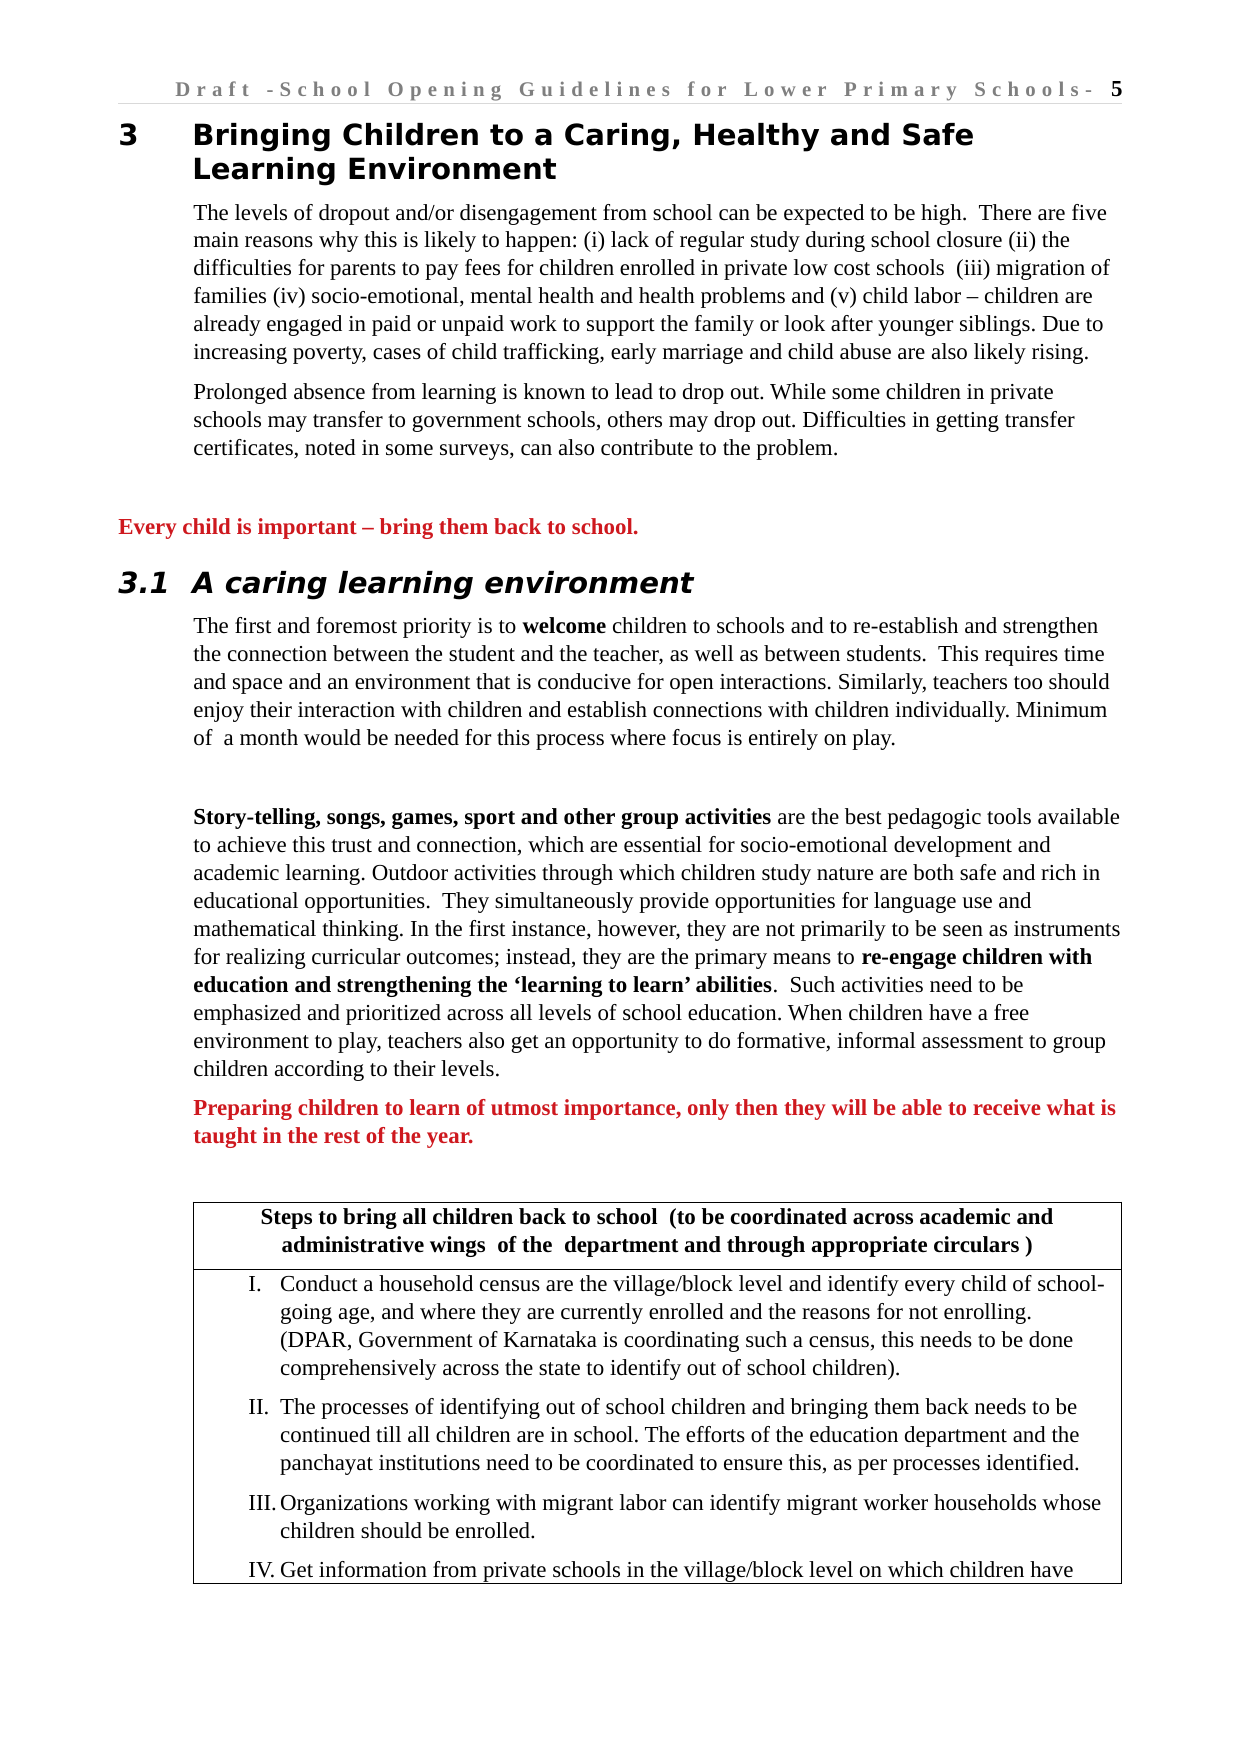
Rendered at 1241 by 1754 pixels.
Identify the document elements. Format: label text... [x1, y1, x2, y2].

text The levels of dropout and/or disengagement from school can be expected to be high. There are five main reasons why this is likely to happen: (i) lack of regular study during school closure (ii) the difficulties for parents to pay fees for children enrolled in private low cost schools (iii) migration of families (iv) socio-emotional, mental health and health problems and (v) child labor – children are already engaged in paid or unpaid work to support the family or look after younger siblings. Due to increasing poverty, cases of child trafficking, early marriage and child abuse are also likely rising. [193, 198, 1122, 364]
subtitle Bringing Children to a Caring, Healthy and Safe Learning Environment [118, 118, 1122, 186]
table_header Steps to bring all children back to school (to be coordinated across academic and administrative wings of the department and through appropriate circulars ) [194, 1203, 1121, 1269]
text The first and foremost priority is to welcome children to schools and to re-establish and strengthen the connection between the student and the teacher, as well as between students. This requires time and space and an environment that is conducive for open interactions. Similarly, teachers too should enjoy their interaction with children and establish connections with children individually. Minimum of a month would be needed for this process where focus is entirely on play. [193, 612, 1122, 750]
text Every child is important – bring them back to school. [118, 513, 1122, 539]
subtitle A caring learning environment [118, 566, 1122, 600]
table_cell Conduct a household census are the village/block level and identify every child of school-going age, and where they are currently enrolled and the reasons for not enrolling. (DPAR, Government of Karnataka is coordinating such a census, this needs to be done comprehensively across the state to identify out of school children). The processes of identifying out of school children and bringing them back needs to be continued till all children are in school. The efforts of the education department and the panchayat institutions need to be coordinated to ensure this, as per processes identified. Organizations working with migrant labor can identify migrant worker households whose children should be enrolled. Get information from private schools in the village/block level on which children have [194, 1270, 1121, 1583]
text Prolonged absence from learning is known to lead to drop out. While some children in private schools may transfer to government schools, others may drop out. Difficulties in getting transfer certificates, noted in some surveys, can also contribute to the problem. [193, 378, 1122, 460]
text Story-telling, songs, games, sport and other group activities are the best pedagogic tools available to achieve this trust and connection, which are essential for socio-emotional development and academic learning. Outdoor activities through which children study nature are both safe and rich in educational opportunities. They simultaneously provide opportunities for language use and mathematical thinking. In the first instance, however, they are not primarily to be seen as instruments for realizing curricular outcomes; instead, they are the primary means to re-engage children with education and strengthening the ‘learning to learn’ abilities. Such activities need to be emphasized and prioritized across all levels of school education. When children have a free environment to play, teachers also get an opportunity to do formative, informal assessment to group children according to their levels. [193, 803, 1122, 1081]
list Preparing children to learn of utmost importance, only then they will be able to receive what is taught in the rest of the year. [156, 1094, 1122, 1149]
